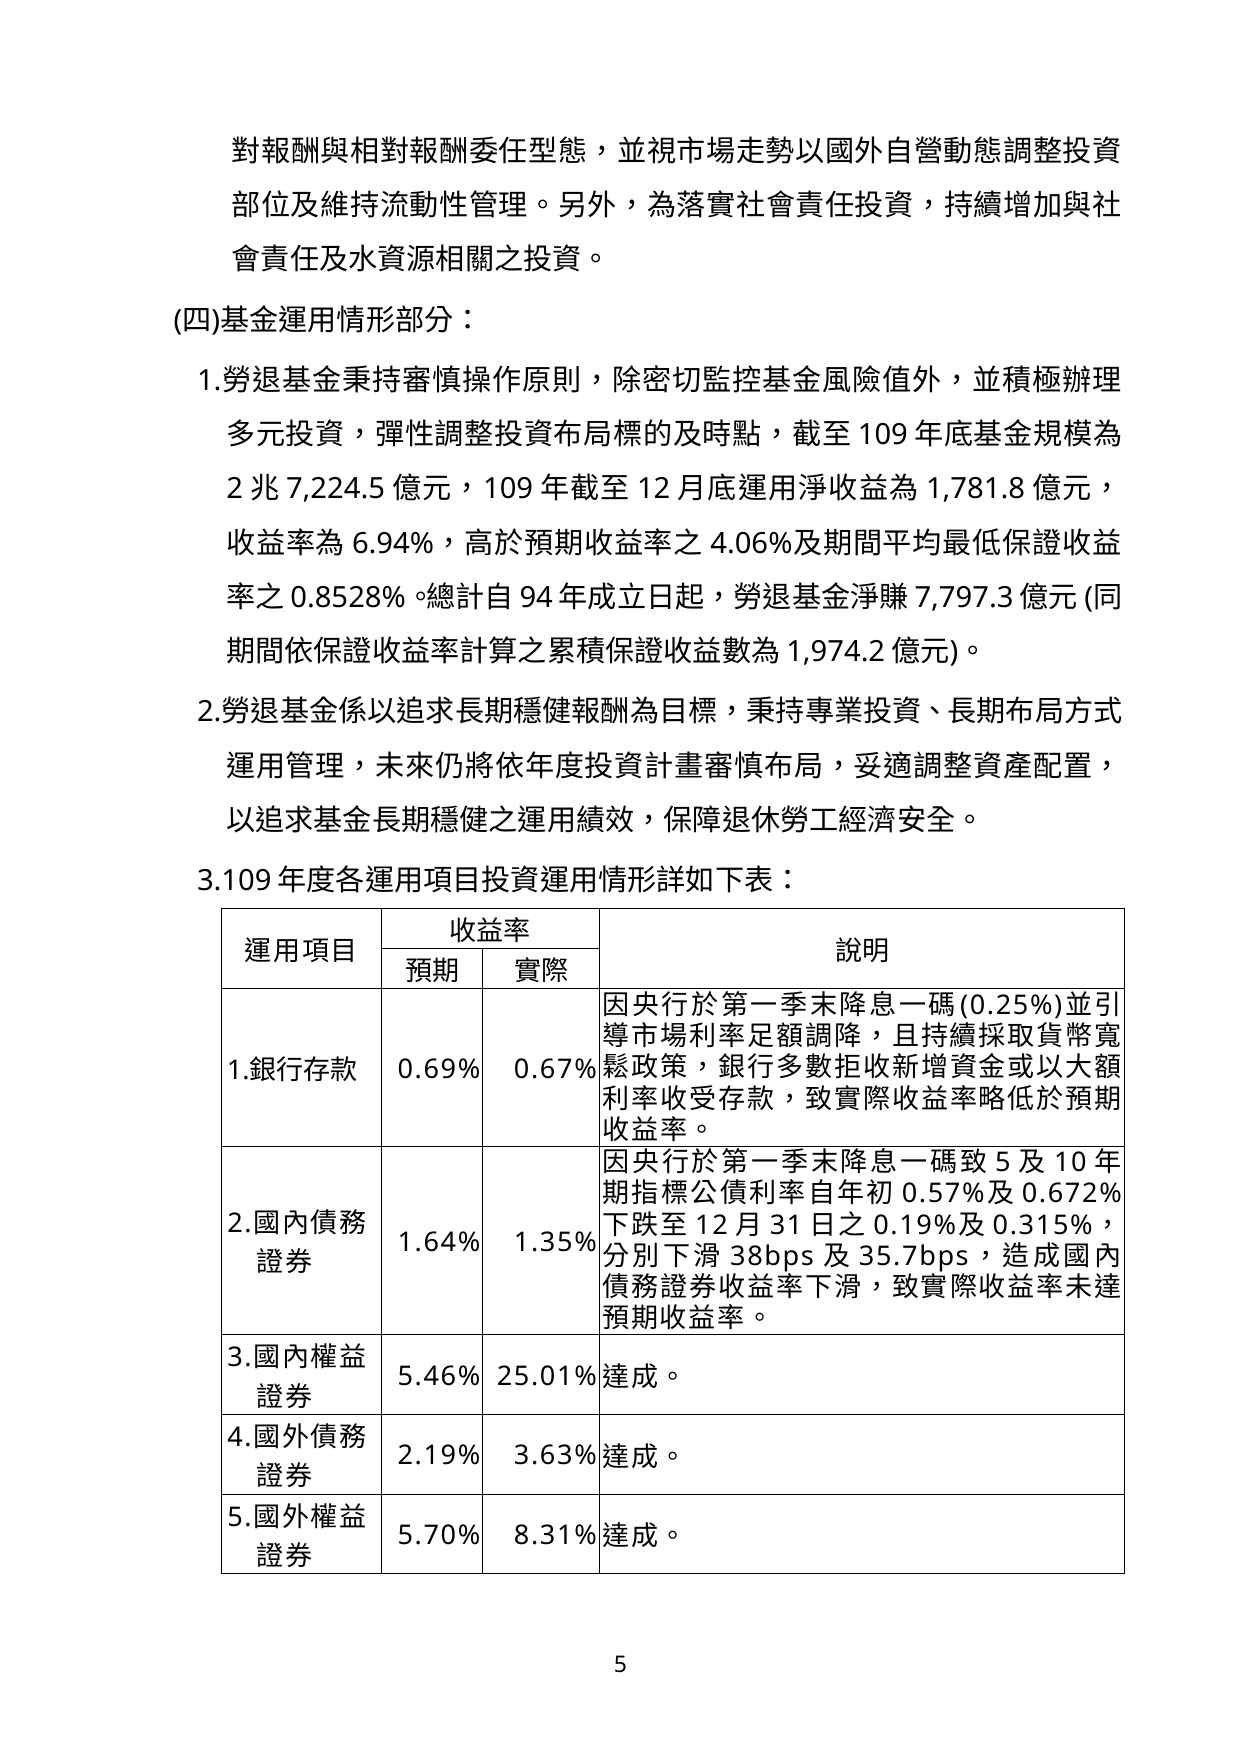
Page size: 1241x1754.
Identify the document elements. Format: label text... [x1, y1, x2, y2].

table_cell 0.69% [382, 989, 482, 1146]
table_cell 8.31% [483, 1495, 599, 1573]
table_cell 2.國內債務 證券 [222, 1147, 381, 1334]
table_cell 3.63% [483, 1415, 599, 1493]
table_cell 因央行於第一季末降息一碼(0.25%)並引導市場利率足額調降，且持續採取貨幣寬鬆政策，銀行多數拒收新增資金或以大額利率收受存款，致實際收益率略低於預期收益率。 [600, 989, 1124, 1146]
table_cell 達成。 [600, 1335, 1124, 1414]
table_cell 1.64% [382, 1147, 482, 1334]
table_cell 4.國外債務 證券 [222, 1415, 381, 1493]
table_cell 5.46% [382, 1335, 482, 1414]
table_cell 實際 [483, 949, 599, 988]
table_cell 達成。 [600, 1415, 1124, 1493]
table_header 運用項目 [222, 909, 381, 988]
table_cell 5.70% [382, 1495, 482, 1573]
text 1.勞退基金秉持審慎操作原則，除密切監控基金風險值外，並積極辦理多元投資，彈性調整投資布局標的及時點，截至109年底基金規模為2兆7,224.5億元，109年截至12月底運用淨收益為1,781.8億元，收益率為6.94%，高於預期收益率之4.06%及期間平均最低保證收益率之0.8528%。總計自94年成立日起，勞退基金淨賺7,797.3億元 (同期間依保證收益率計算之累積保證收益數為1,974.2億元)。 [197, 347, 1122, 672]
table_header 收益率 [382, 909, 599, 948]
table_cell 因央行於第一季末降息一碼致5及10年期指標公債利率自年初0.57%及0.672%下跌至12月31日之0.19%及0.315%，分別下滑38bps及35.7bps，造成國內債務證券收益率下滑，致實際收益率未達預期收益率。 [600, 1147, 1124, 1334]
table_cell 達成。 [600, 1495, 1124, 1573]
table_cell 2.19% [382, 1415, 482, 1493]
table_cell 25.01% [483, 1335, 599, 1414]
table_cell 3.國內權益 證券 [222, 1335, 381, 1414]
table_cell 1.35% [483, 1147, 599, 1334]
table_cell 預期 [382, 949, 482, 988]
table_cell 5.國外權益 證券 [222, 1495, 381, 1573]
table_cell 1.銀行存款 [222, 989, 381, 1146]
table_header 說明 [600, 909, 1124, 988]
text (四)基金運用情形部分： [173, 287, 1122, 341]
text 對報酬與相對報酬委任型態，並視市場走勢以國外自營動態調整投資部位及維持流動性管理。另外，為落實社會責任投資，持續增加與社會責任及水資源相關之投資。 [173, 118, 1122, 281]
text 3.109年度各運用項目投資運用情形詳如下表： [197, 847, 1122, 901]
text 2.勞退基金係以追求長期穩健報酬為目標，秉持專業投資、長期布局方式運用管理，未來仍將依年度投資計畫審慎布局，妥適調整資產配置，以追求基金長期穩健之運用績效，保障退休勞工經濟安全。 [197, 678, 1122, 841]
table_cell 0.67% [483, 989, 599, 1146]
